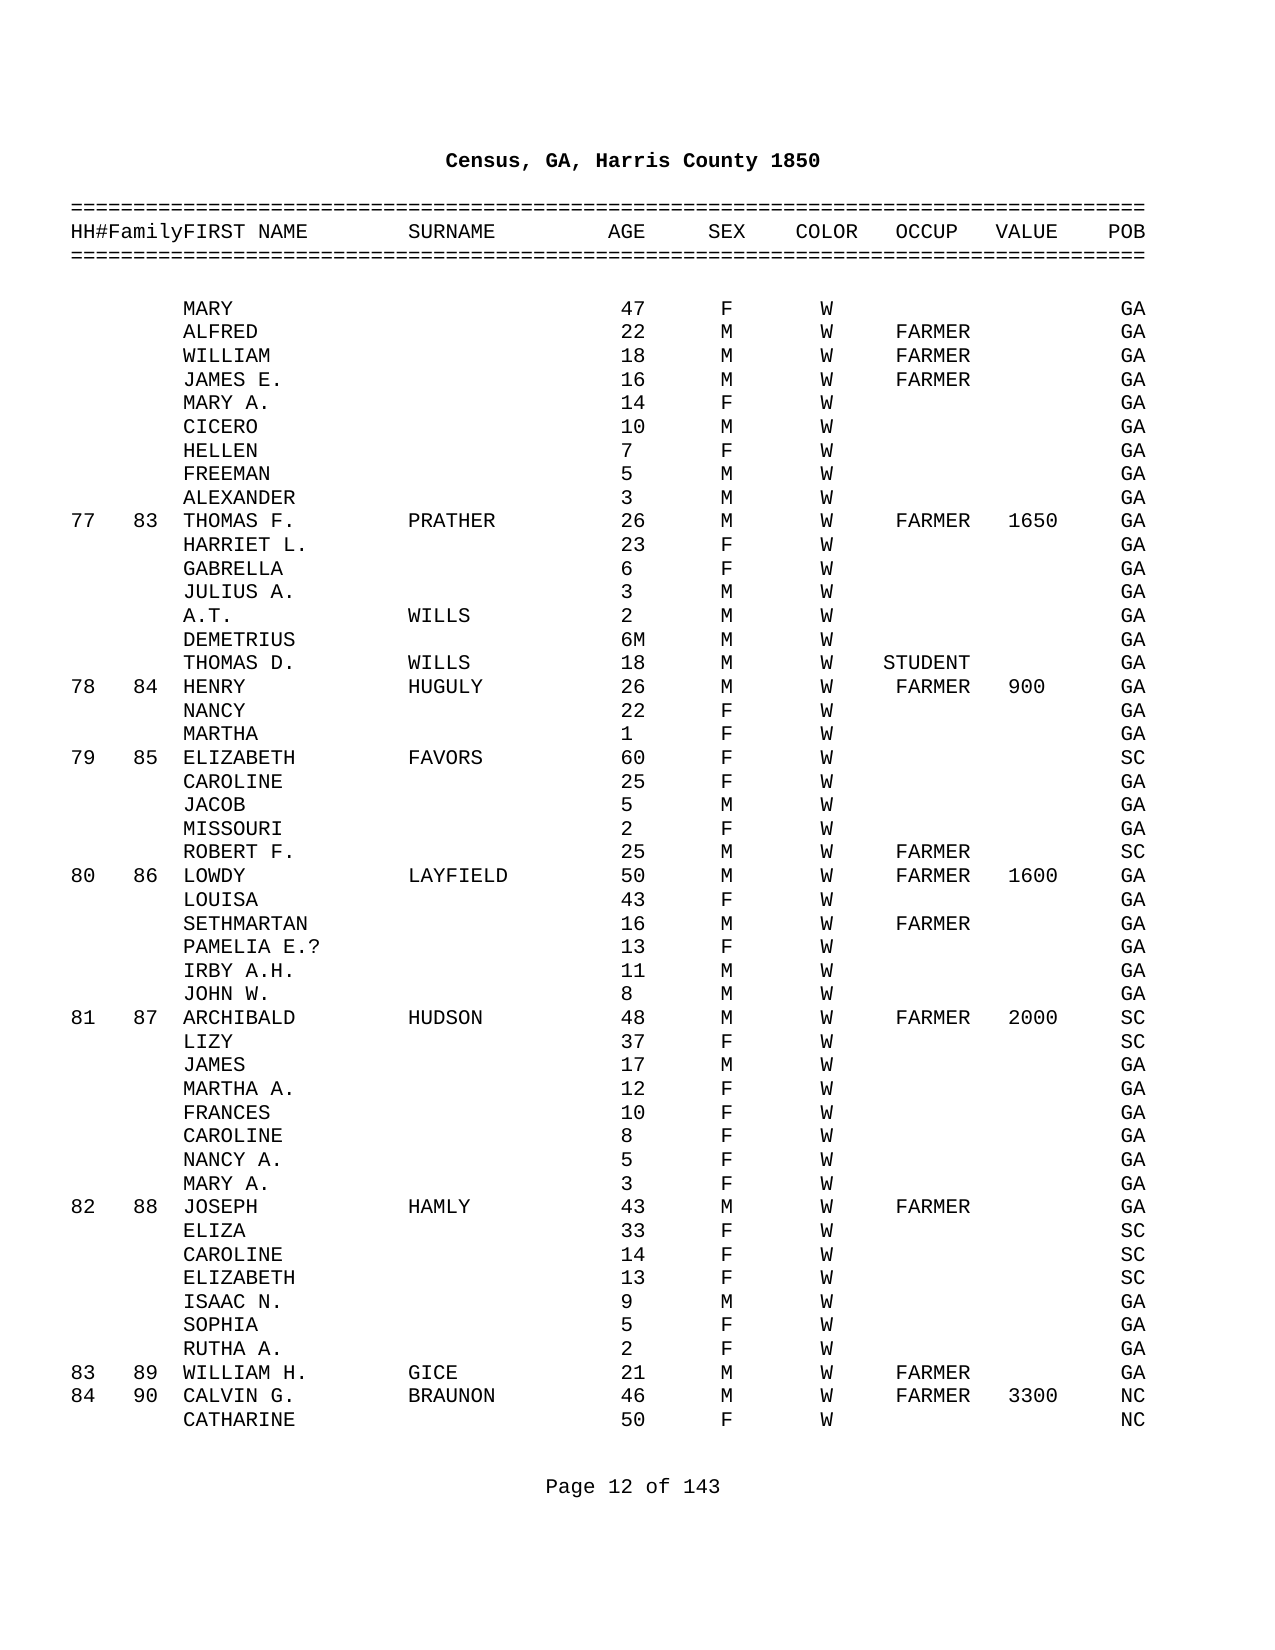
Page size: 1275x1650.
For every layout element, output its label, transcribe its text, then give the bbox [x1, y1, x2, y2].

text James E. 16 M W farmer GA [70, 369, 1195, 392]
text Thomas D. WILLS 18 M W student GA [70, 652, 1195, 676]
text Sethmartan 16 M W farmer GA [70, 912, 1195, 936]
text A.T. WILLS 2 M W GA [70, 605, 1195, 629]
text Alexander 3 M W GA [70, 487, 1195, 511]
text Demetrius 6m M W GA [70, 629, 1195, 652]
text Caroline 25 F W GA [70, 771, 1195, 794]
text 77 83 Thomas F. PRATHER 26 M W farmer 1650 GA [70, 511, 1195, 534]
text Hellen 7 F W GA [70, 439, 1195, 463]
text 80 86 Lowdy LAYFIELD 50 M W farmer 1600 GA [70, 865, 1195, 889]
text James 17 M W GA [70, 1054, 1195, 1078]
text Rutha A. 2 F W GA [70, 1338, 1195, 1362]
text 84 90 Calvin G. BRAUNON 46 M W farmer 3300 NC [70, 1385, 1195, 1409]
text Frances 10 F W GA [70, 1102, 1195, 1125]
text Pamelia E.? 13 F W GA [70, 936, 1195, 960]
text Louisa 43 F W GA [70, 889, 1195, 912]
text Mary 47 F W GA [70, 298, 1195, 321]
text Caroline 14 F W SC [70, 1243, 1195, 1267]
text Freeman 5 M W GA [70, 463, 1195, 487]
text Lizy 37 F W SC [70, 1031, 1195, 1054]
text Alfred 22 M W farmer GA [70, 321, 1195, 345]
text 83 89 William H. GICE 21 M W farmer GA [70, 1362, 1195, 1385]
text Irby A.H. 11 M W GA [70, 960, 1195, 983]
text 81 87 Archibald HUDSON 48 M W farmer 2000 SC [70, 1007, 1195, 1031]
text Gabrella 6 F W GA [70, 558, 1195, 581]
text Eliza 33 F W SC [70, 1220, 1195, 1243]
text Mary A. 3 F W GA [70, 1173, 1195, 1196]
text Caroline 8 F W GA [70, 1125, 1195, 1149]
text Elizabeth 13 F W SC [70, 1267, 1195, 1291]
text Missouri 2 F W GA [70, 818, 1195, 842]
text Martha 1 F W GA [70, 723, 1195, 747]
text Nancy A. 5 F W GA [70, 1149, 1195, 1173]
text John W. 8 M W GA [70, 983, 1195, 1007]
text Cicero 10 M W GA [70, 416, 1195, 439]
text Catharine 50 F W NC [70, 1409, 1195, 1433]
text 79 85 Elizabeth FAVORS 60 F W SC [70, 747, 1195, 771]
text Julius A. 3 M W GA [70, 581, 1195, 605]
text 78 84 Henry HUGULY 26 M W farmer 900 GA [70, 676, 1195, 700]
text William 18 M W farmer GA [70, 345, 1195, 369]
text Sophia 5 F W GA [70, 1314, 1195, 1338]
text 82 88 Joseph HAMLY 43 M W farmer GA [70, 1196, 1195, 1220]
text Martha A. 12 F W GA [70, 1078, 1195, 1102]
text Robert F. 25 M W farmer SC [70, 842, 1195, 865]
text Jacob 5 M W GA [70, 794, 1195, 818]
text Isaac N. 9 M W GA [70, 1291, 1195, 1314]
text Mary A. 14 F W GA [70, 392, 1195, 416]
text Harriet L. 23 F W GA [70, 534, 1195, 558]
text Nancy 22 F W GA [70, 700, 1195, 723]
